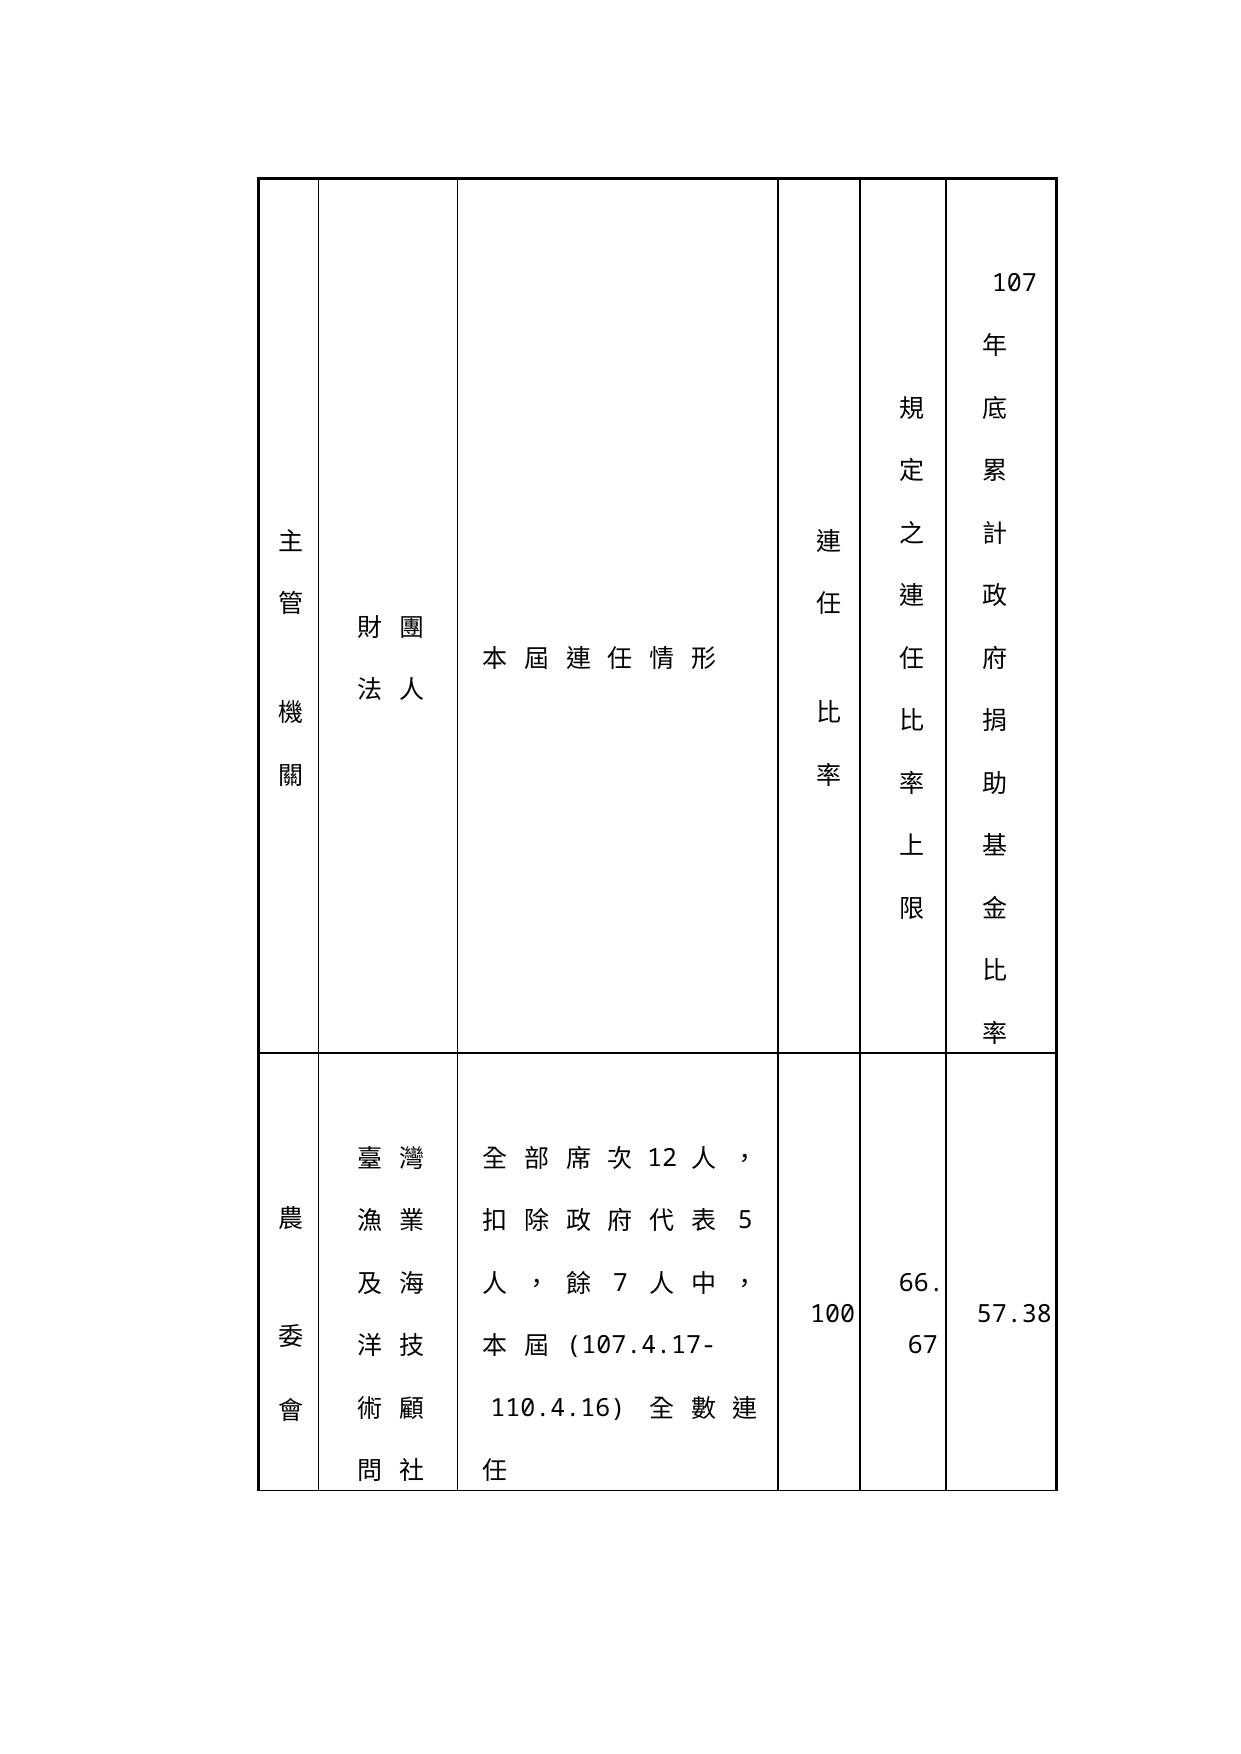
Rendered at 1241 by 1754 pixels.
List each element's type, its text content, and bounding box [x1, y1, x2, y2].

table_header 財團法人 [319, 180, 457, 1052]
table_cell 農 委 會 [260, 1054, 318, 1490]
table_header 主管 機關 [260, 180, 318, 1052]
table_cell 全部席次12人，扣除政府代表5人，餘7人中，本屆(107.4.17-110.4.16)全數連任 [458, 1054, 777, 1490]
table_header 本屆連任情形 [458, 180, 777, 1052]
table_cell 100 [779, 1054, 859, 1490]
table_cell 臺灣漁業及海洋技術顧問社 [319, 1054, 457, 1490]
table_cell 66.67 [861, 1054, 945, 1490]
table_header 規定之連任比率上限 [861, 180, 945, 1052]
table_cell 57.38 [947, 1054, 1055, 1490]
table_header 107年底累計政府捐助基金比率 [947, 180, 1055, 1052]
table_header 連任 比率 [779, 180, 859, 1052]
